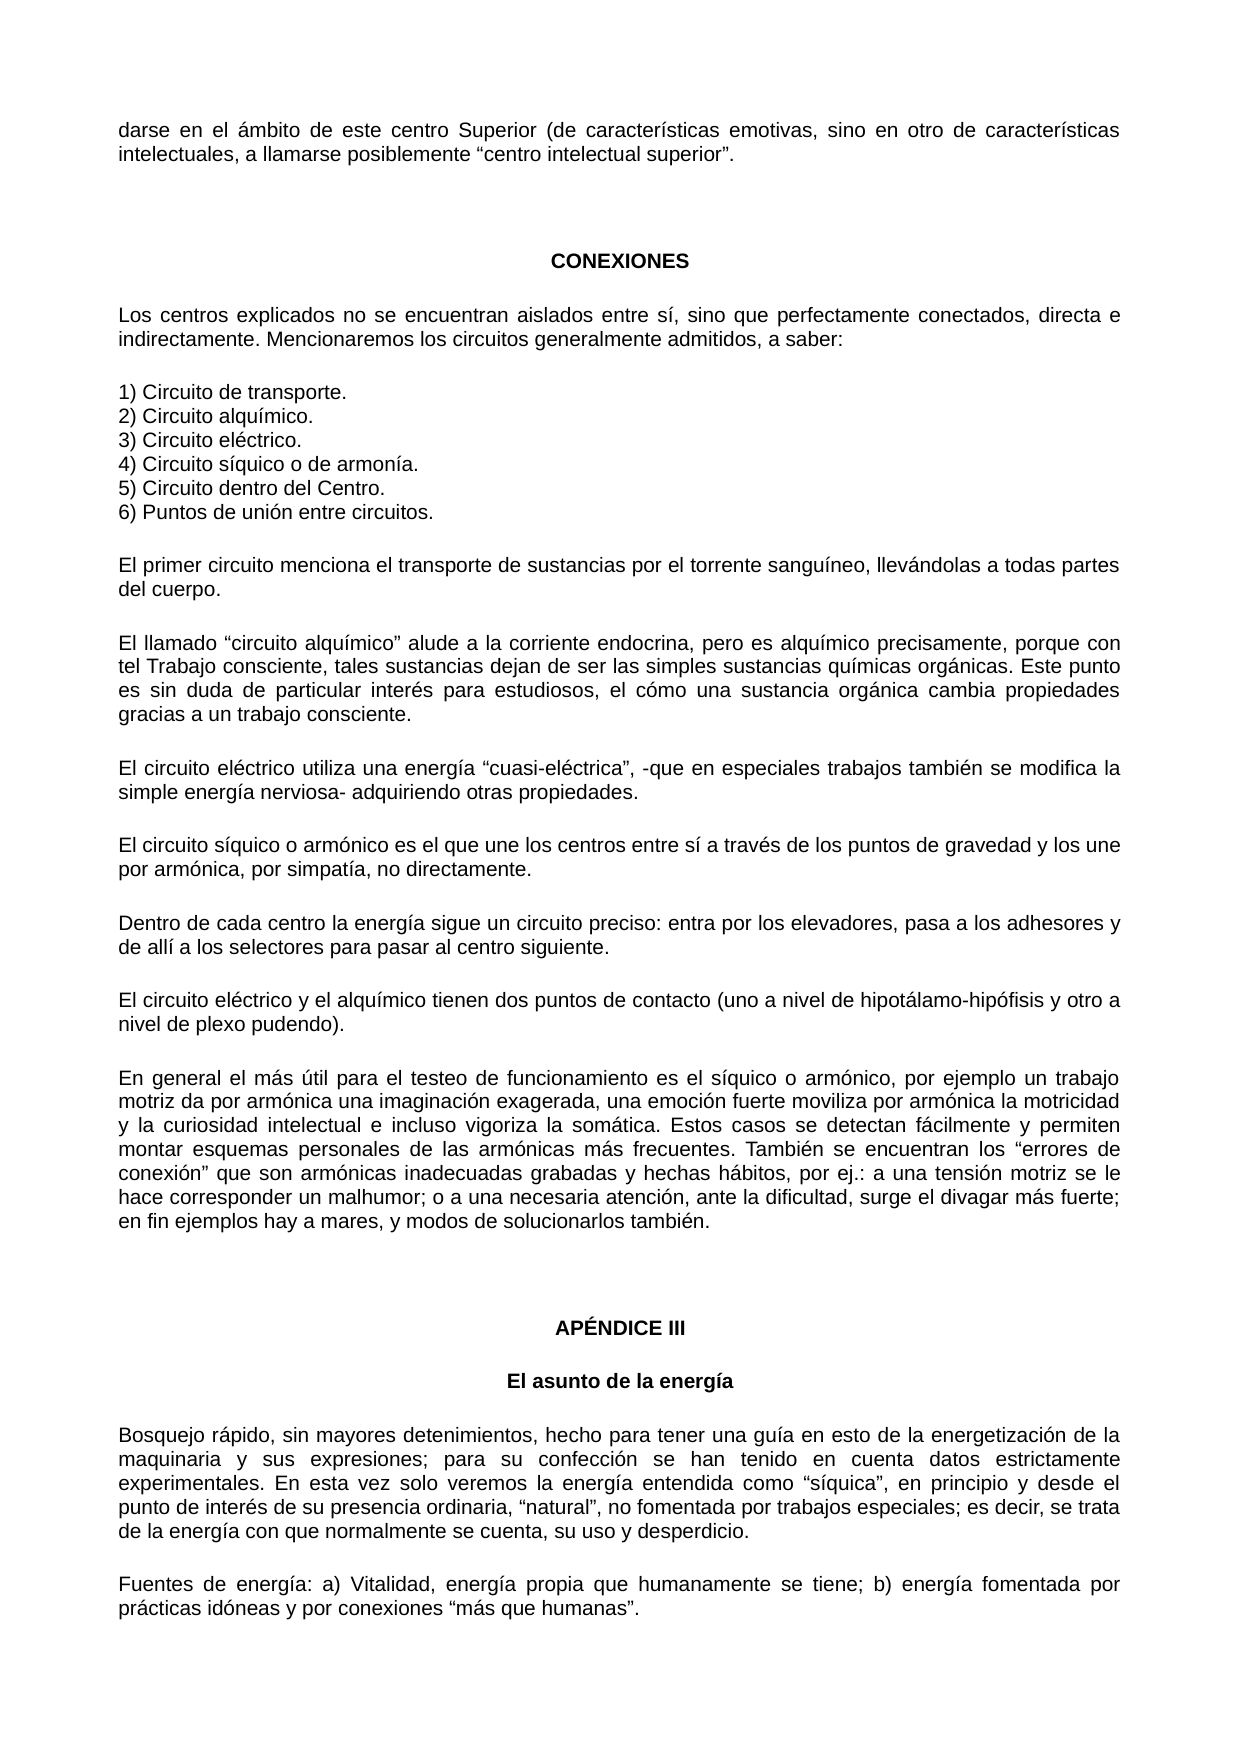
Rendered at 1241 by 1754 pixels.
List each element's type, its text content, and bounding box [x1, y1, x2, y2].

text 4) Circuito síquico o de armonía. [118, 452, 1122, 476]
text 5) Circuito dentro del Centro. [118, 476, 1122, 499]
text darse en el ámbito de este centro Superior (de características emotivas, sino en otro de características intelectuales, a llamarse posiblemente “centro intelectual superior”. [118, 118, 1122, 166]
text Fuentes de energía: a) Vitalidad, energía propia que humanamente se tiene; b) energía fomentada por prácticas idóneas y por conexiones “más que humanas”. [118, 1572, 1122, 1620]
text 6) Puntos de unión entre circuitos. [118, 499, 1122, 523]
text El circuito eléctrico utiliza una energía “cuasi-eléctrica”, -que en especiales trabajos también se modifica la simple energía nerviosa- adquiriendo otras propiedades. [118, 756, 1122, 804]
text Dentro de cada centro la energía sigue un circuito preciso: entra por los elevadores, pasa a los adhesores y de allí a los selectores para pasar al centro siguiente. [118, 911, 1122, 958]
text CONEXIONES [118, 249, 1122, 273]
text El asunto de la energía [118, 1369, 1122, 1393]
text 3) Circuito eléctrico. [118, 428, 1122, 452]
text En general el más útil para el testeo de funcionamiento es el síquico o armónico, por ejemplo un trabajo motriz da por armónica una imaginación exagerada, una emoción fuerte moviliza por armónica la motricidad y la curiosidad intelectual e incluso vigoriza la somática. Estos casos se detectan fácilmente y permiten montar esquemas personales de las armónicas más frecuentes. También se encuentran los “errores de conexión” que son armónicas inadecuadas grabadas y hechas hábitos, por ej.: a una tensión motriz se le hace corresponder un malhumor; o a una necesaria atención, ante la dificultad, surge el divagar más fuerte; en fin ejemplos hay a mares, y modos de solucionarlos también. [118, 1065, 1122, 1233]
text 1) Circuito de transporte. [118, 380, 1122, 404]
text El llamado “circuito alquímico” alude a la corriente endocrina, pero es alquímico precisamente, porque con tel Trabajo consciente, tales sustancias dejan de ser las simples sustancias químicas orgánicas. Este punto es sin duda de particular interés para estudiosos, el cómo una sustancia orgánica cambia propiedades gracias a un trabajo consciente. [118, 630, 1122, 726]
text APÉNDICE III [118, 1316, 1122, 1340]
text El circuito síquico o armónico es el que une los centros entre sí a través de los puntos de gravedad y los une por armónica, por simpatía, no directamente. [118, 833, 1122, 881]
text El primer circuito menciona el transporte de sustancias por el torrente sanguíneo, llevándolas a todas partes del cuerpo. [118, 553, 1122, 601]
text Bosquejo rápido, sin mayores detenimientos, hecho para tener una guía en esto de la energetización de la maquinaria y sus expresiones; para su confección se han tenido en cuenta datos estrictamente experimentales. En esta vez solo veremos la energía entendida como “síquica”, en principio y desde el punto de interés de su presencia ordinaria, “natural”, no fomentada por trabajos especiales; es decir, se trata de la energía con que normalmente se cuenta, su uso y desperdicio. [118, 1423, 1122, 1543]
text Los centros explicados no se encuentran aislados entre sí, sino que perfectamente conectados, directa e indirectamente. Mencionaremos los circuitos generalmente admitidos, a saber: [118, 302, 1122, 350]
text 2) Circuito alquímico. [118, 404, 1122, 428]
text El circuito eléctrico y el alquímico tienen dos puntos de contacto (uno a nivel de hipotálamo-hipófisis y otro a nivel de plexo pudendo). [118, 988, 1122, 1036]
